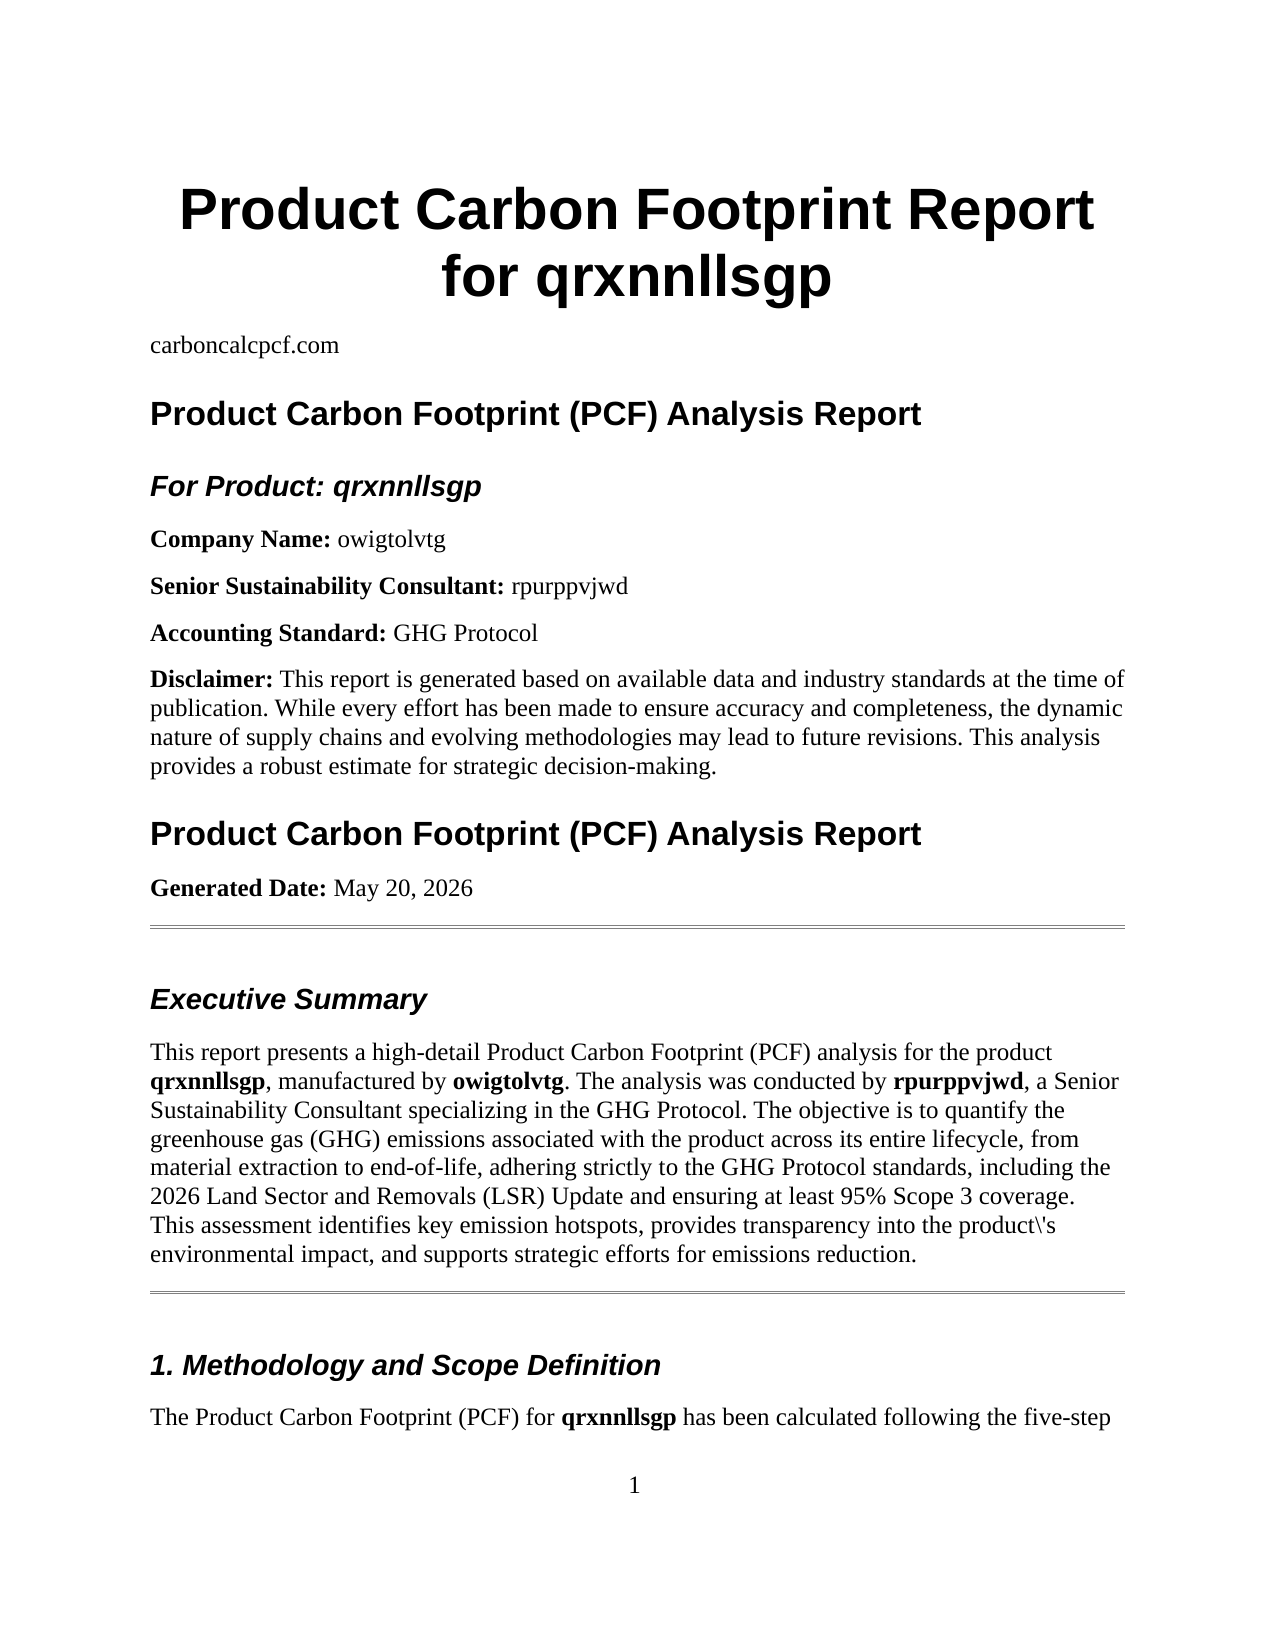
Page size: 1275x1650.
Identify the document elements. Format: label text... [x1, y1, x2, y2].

subtitle 1. Methodology and Scope Definition [150, 1347, 1125, 1381]
text Generated Date: May 20, 2026 [150, 873, 1125, 902]
text Accounting Standard: GHG Protocol [150, 618, 1125, 647]
text Senior Sustainability Consultant: rpurppvjwd [150, 571, 1125, 600]
subtitle Product Carbon Footprint (PCF) Analysis Report [150, 393, 1125, 432]
subtitle For Product: qrxnnllsgp [150, 469, 1125, 503]
title Product Carbon Footprint Report for qrxnnllsgp [150, 175, 1125, 309]
text The Product Carbon Footprint (PCF) for qrxnnllsgp has been calculated following the five-step [150, 1402, 1125, 1431]
text This report presents a high-detail Product Carbon Footprint (PCF) analysis for the product qrxnnllsgp, manufactured by owigtolvtg. The analysis was conducted by rpurppvjwd, a Senior Sustainability Consultant specializing in the GHG Protocol. The objective is to quantify the greenhouse gas (GHG) emissions associated with the product across its entire lifecycle, from material extraction to end-of-life, adhering strictly to the GHG Protocol standards, including the 2026 Land Sector and Removals (LSR) Update and ensuring at least 95% Scope 3 coverage. This assessment identifies key emission hotspots, provides transparency into the product\'s environmental impact, and supports strategic efforts for emissions reduction. [150, 1037, 1125, 1267]
text carboncalcpcf.com [150, 331, 1125, 359]
text Company Name: owigtolvtg [150, 524, 1125, 553]
subtitle Product Carbon Footprint (PCF) Analysis Report [150, 813, 1125, 852]
subtitle Executive Summary [150, 982, 1125, 1016]
text Disclaimer: This report is generated based on available data and industry standards at the time of publication. While every effort has been made to ensure accuracy and completeness, the dynamic nature of supply chains and evolving methodologies may lead to future revisions. This analysis provides a robust estimate for strategic decision-making. [150, 664, 1125, 779]
